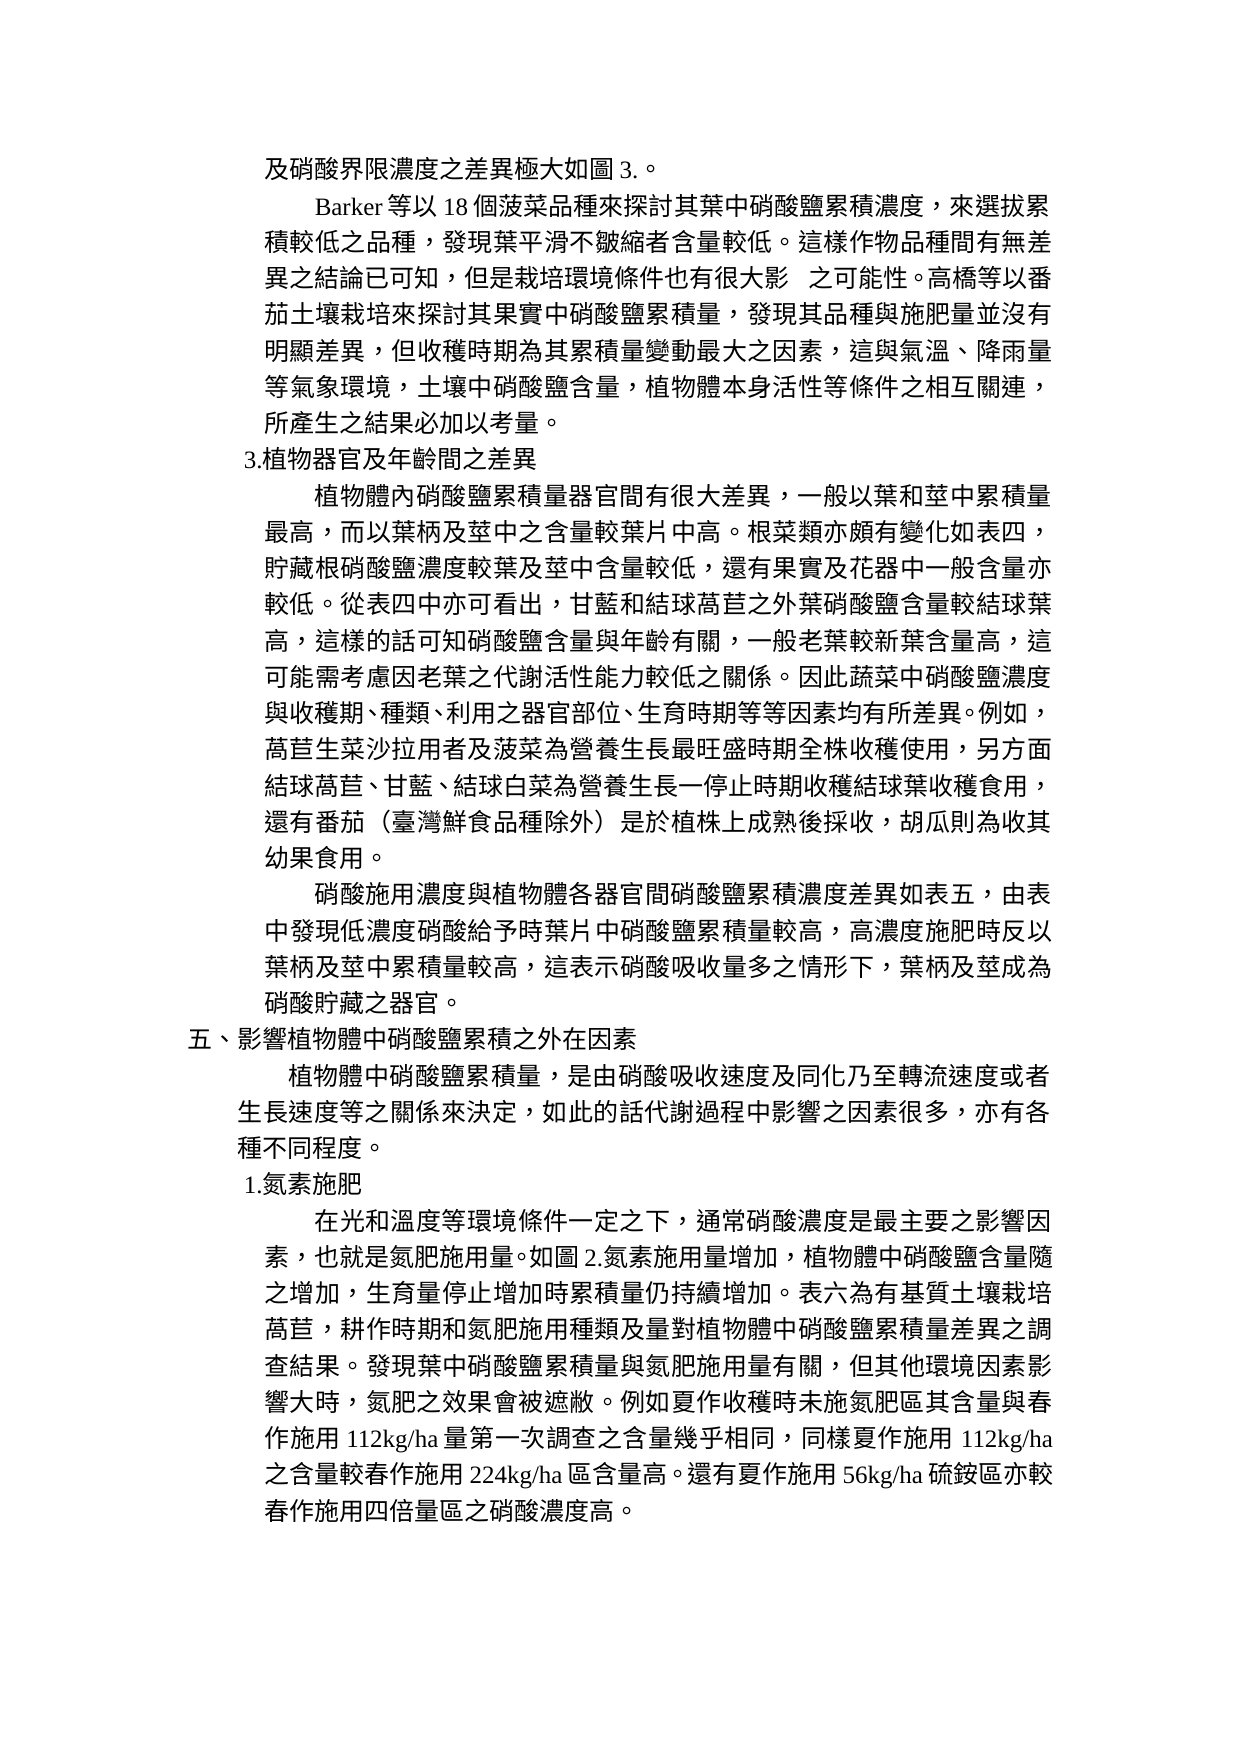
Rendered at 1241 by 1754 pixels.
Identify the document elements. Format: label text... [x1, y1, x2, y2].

text 植物體中硝酸鹽累積量，是由硝酸吸收速度及同化乃至轉流速度或者生長速度等之關係來決定，如此的話代謝過程中影響之因素很多，亦有各種不同程度。 [238, 1056, 1053, 1165]
text 1.氮素施肥 [244, 1165, 1053, 1201]
text 植物體內硝酸鹽累積量器官間有很大差異，一般以葉和莖中累積量最高，而以葉柄及莖中之含量較葉片中高。根菜類亦頗有變化如表四，貯藏根硝酸鹽濃度較葉及莖中含量較低，還有果實及花器中一般含量亦較低。從表四中亦可看出，甘藍和結球萵苣之外葉硝酸鹽含量較結球葉高，這樣的話可知硝酸鹽含量與年齡有關，一般老葉較新葉含量高，這可能需考慮因老葉之代謝活性能力較低之關係。因此蔬菜中硝酸鹽濃度與收穫期、種類、利用之器官部位、生育時期等等因素均有所差異。例如，萵苣生菜沙拉用者及菠菜為營養生長最旺盛時期全株收穫使用，另方面結球萵苣、甘藍、結球白菜為營養生長一停止時期收穫結球葉收穫食用，還有番茄（臺灣鮮食品種除外）是於植株上成熟後採收，胡瓜則為收其幼果食用。 [264, 476, 1053, 875]
text Barker等以18個菠菜品種來探討其葉中硝酸鹽累積濃度，來選拔累積較低之品種，發現葉平滑不皺縮者含量較低。這樣作物品種間有無差異之結論已可知，但是栽培環境條件也有很大影之可能性。高橋等以番茄土壤栽培來探討其果實中硝酸鹽累積量，發現其品種與施肥量並沒有明顯差異，但收穫時期為其累積量變動最大之因素，這與氣溫、降雨量等氣象環境，土壤中硝酸鹽含量，植物體本身活性等條件之相互關連，所產生之結果必加以考量。 [264, 186, 1053, 440]
text 硝酸施用濃度與植物體各器官間硝酸鹽累積濃度差異如表五，由表中發現低濃度硝酸給予時葉片中硝酸鹽累積量較高，高濃度施肥時反以葉柄及莖中累積量較高，這表示硝酸吸收量多之情形下，葉柄及莖成為硝酸貯藏之器官。 [264, 875, 1053, 1020]
text 五、影響植物體中硝酸鹽累積之外在因素 [187, 1020, 1053, 1056]
text 3.植物器官及年齡間之差異 [244, 440, 1053, 476]
text 就蔬菜來說，例如甜椒其果實顏色、型狀有所差異，或者早生性、晚生性亦不同，同一名稱之作物中有許多品種。Lorenz認為硝酸鹽累積量，不同作物間其差異極大，但同一作物中品種間之含量差異並不大。但Cantliffe等就萵苣、蘿蔔、菠菜等各四個品種對其不同氮肥施用量下，調查其植體內硝酸鹽之累積量，發現其品種間累積量差異極大。還有Maynard調查三種不同葉形之菠菜品種，亦發現其品種間硝酸鹽累積量及硝酸界限濃度之差異極大如圖3.。 [264, 150, 1053, 186]
text 在光和溫度等環境條件一定之下，通常硝酸濃度是最主要之影響因素，也就是氮肥施用量。如圖2.氮素施用量增加，植物體中硝酸鹽含量隨之增加，生育量停止增加時累積量仍持續增加。表六為有基質土壤栽培萵苣，耕作時期和氮肥施用種類及量對植物體中硝酸鹽累積量差異之調查結果。發現葉中硝酸鹽累積量與氮肥施用量有關，但其他環境因素影響大時，氮肥之效果會被遮敝。例如夏作收穫時未施氮肥區其含量與春作施用112kg/ha量第一次調查之含量幾乎相同，同樣夏作施用112kg/ha之含量較春作施用224kg/ha區含量高。還有夏作施用56kg/ha硫銨區亦較春作施用四倍量區之硝酸濃度高。 [264, 1201, 1053, 1527]
